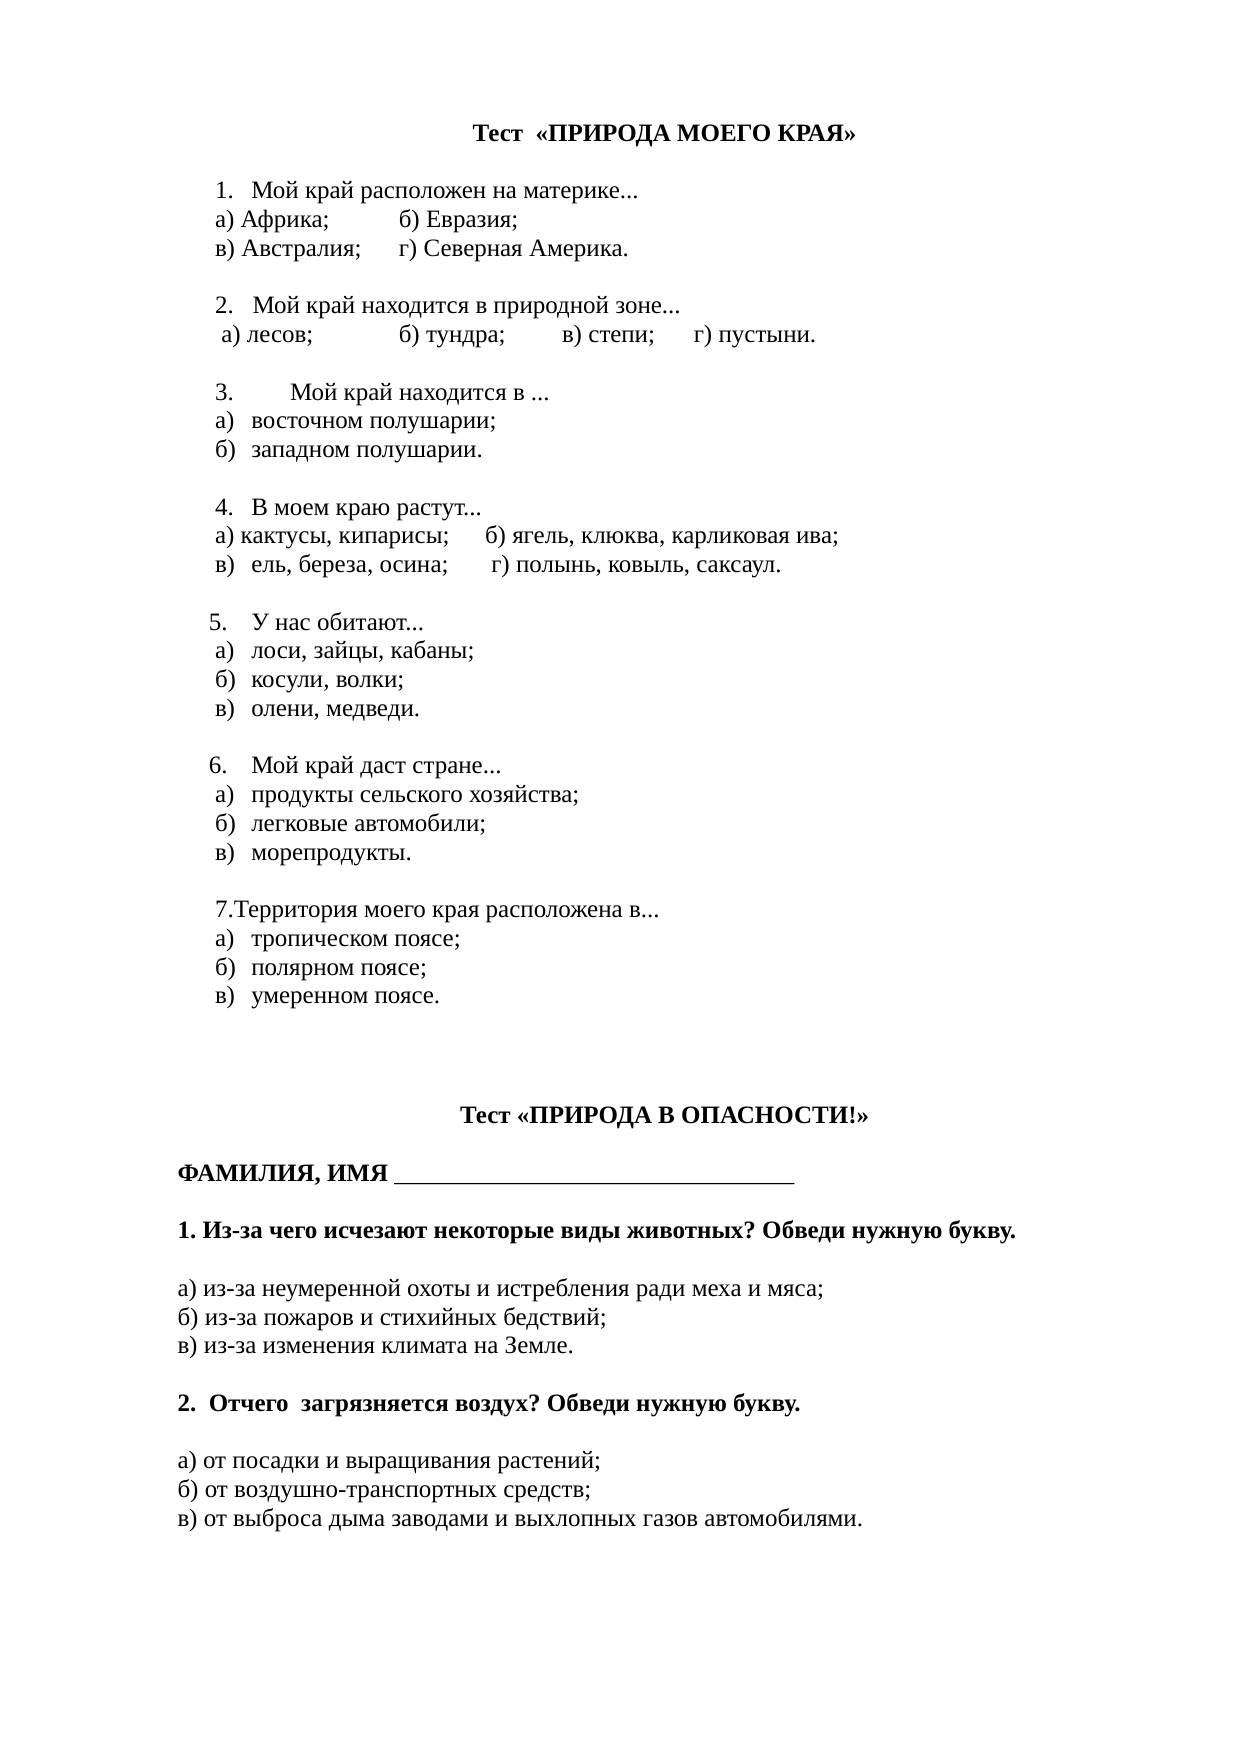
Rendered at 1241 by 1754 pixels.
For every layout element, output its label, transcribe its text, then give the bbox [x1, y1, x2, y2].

list в) олени, медведи. [215, 693, 1152, 722]
list в) ель, береза, осина; г) полынь, ковыль, саксаул. [215, 549, 1152, 578]
list б) легковые автомобили; [215, 808, 1152, 837]
text 2. Отчего загрязняется воздух? Обведи нужную букву. [177, 1388, 1152, 1417]
list б) полярном поясе; [215, 952, 1152, 981]
text ФАМИЛИЯ, ИМЯ ________________________________ [177, 1158, 1152, 1187]
text 1. Из-за чего исчезают некоторые виды животных? Обведи нужную букву. [177, 1215, 1152, 1244]
list а) продукты сельского хозяйства; [215, 779, 1152, 808]
list а) восточном полушарии; [215, 406, 1152, 434]
text Тест «ПРИРОДА В ОПАСНОСТИ!» [177, 1100, 1152, 1129]
text а) от посадки и выращивания растений; [177, 1445, 1152, 1474]
list в) морепродукты. [215, 837, 1152, 866]
list 3. Мой край находится в ... [215, 377, 1152, 406]
text в) из-за изменения климата на Земле. [177, 1330, 1152, 1359]
text Тест «ПРИРОДА МОЕГО КРАЯ» [177, 118, 1152, 147]
list а) лоси, зайцы, кабаны; [215, 636, 1152, 664]
list а) тропическом поясе; [215, 923, 1152, 952]
list б) косули, волки; [215, 664, 1152, 693]
text в) от выброса дыма заводами и выхлопных газов автомобилями. [177, 1503, 1152, 1532]
text б) от воздушно-транспортных средств; [177, 1474, 1152, 1503]
list 1. Мой край расположен на материке... [215, 176, 1152, 204]
list б) западном полушарии. [215, 434, 1152, 463]
text б) из-за пожаров и стихийных бедствий; [177, 1302, 1152, 1330]
text а) из-за неумеренной охоты и истребления ради меха и мяса; [177, 1273, 1152, 1302]
list а) лесов; б) тундра; в) степи; г) пустыни. [215, 319, 1152, 348]
list 4. В моем краю растут... [215, 492, 1152, 521]
list 7.Территория моего края расположена в... [215, 894, 1152, 923]
list 5. У нас обитают... [177, 607, 1152, 636]
list в) Австралия; г) Северная Америка. [215, 233, 1152, 262]
list а) Африка; б) Евразия; [215, 204, 1152, 233]
list 2. Мой край находится в природной зоне... [215, 291, 1152, 319]
list 6. Мой край даст стране... [177, 751, 1152, 779]
list в) умеренном поясе. [215, 981, 1152, 1009]
list а) кактусы, кипарисы; б) ягель, клюква, карликовая ива; [215, 521, 1152, 549]
